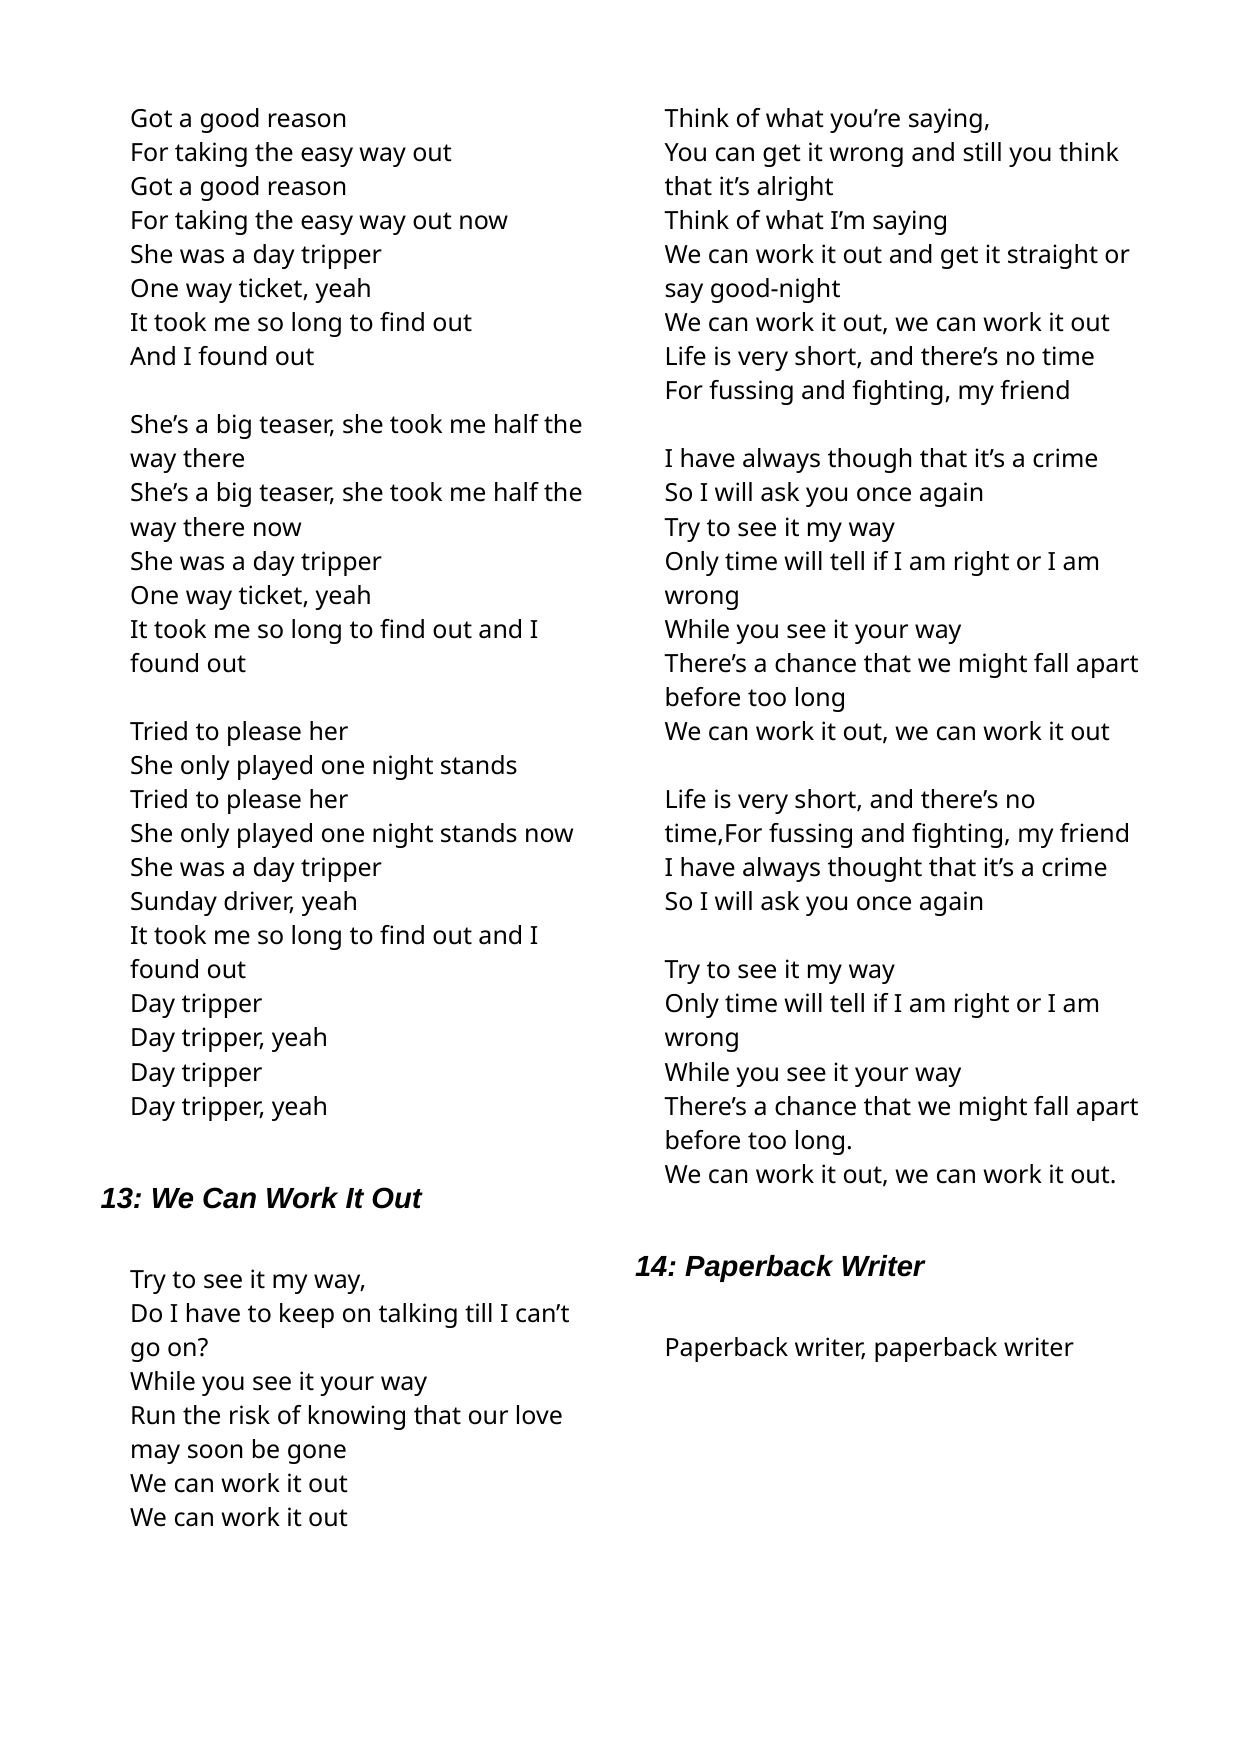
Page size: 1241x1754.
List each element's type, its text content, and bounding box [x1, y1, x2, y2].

text Think of what you’re saying, You can get it wrong and still you think that it’s alright Think of what I’m saying We can work it out and get it straight or say good-night We can work it out, we can work it out Life is very short, and there’s no time For fussing and fighting, my friend [664, 100, 1140, 407]
text Tried to please her She only played one night stands Tried to please her She only played one night stands now She was a day tripper Sunday driver, yeah It took me so long to find out and I found out Day tripper Day tripper, yeah Day tripper Day tripper, yeah [130, 713, 605, 1122]
text Got a good reason For taking the easy way out Got a good reason For taking the easy way out now She was a day tripper One way ticket, yeah It took me so long to find out And I found out [130, 100, 605, 373]
text I have always though that it’s a crime So I will ask you once again Try to see it my way Only time will tell if I am right or I am wrong While you see it your way There’s a chance that we might fall apart before too long We can work it out, we can work it out [664, 441, 1140, 748]
text Life is very short, and there’s no time,For fussing and fighting, my friend I have always thought that it’s a crime So I will ask you once again [664, 782, 1140, 918]
subtitle 13: We Can Work It Out [100, 1181, 605, 1215]
text Paperback writer, paperback writer [664, 1329, 1140, 1364]
text Try to see it my way, Do I have to keep on talking till I can’t go on? While you see it your way Run the risk of knowing that our love may soon be gone We can work it out We can work it out [130, 1261, 605, 1534]
text She’s a big teaser, she took me half the way there She’s a big teaser, she took me half the way there now She was a day tripper One way ticket, yeah It took me so long to find out and I found out [130, 407, 605, 679]
subtitle 14: Paperback Writer [635, 1249, 1140, 1283]
text Try to see it my way Only time will tell if I am right or I am wrong While you see it your way There’s a chance that we might fall apart before too long. We can work it out, we can work it out. [664, 952, 1140, 1190]
